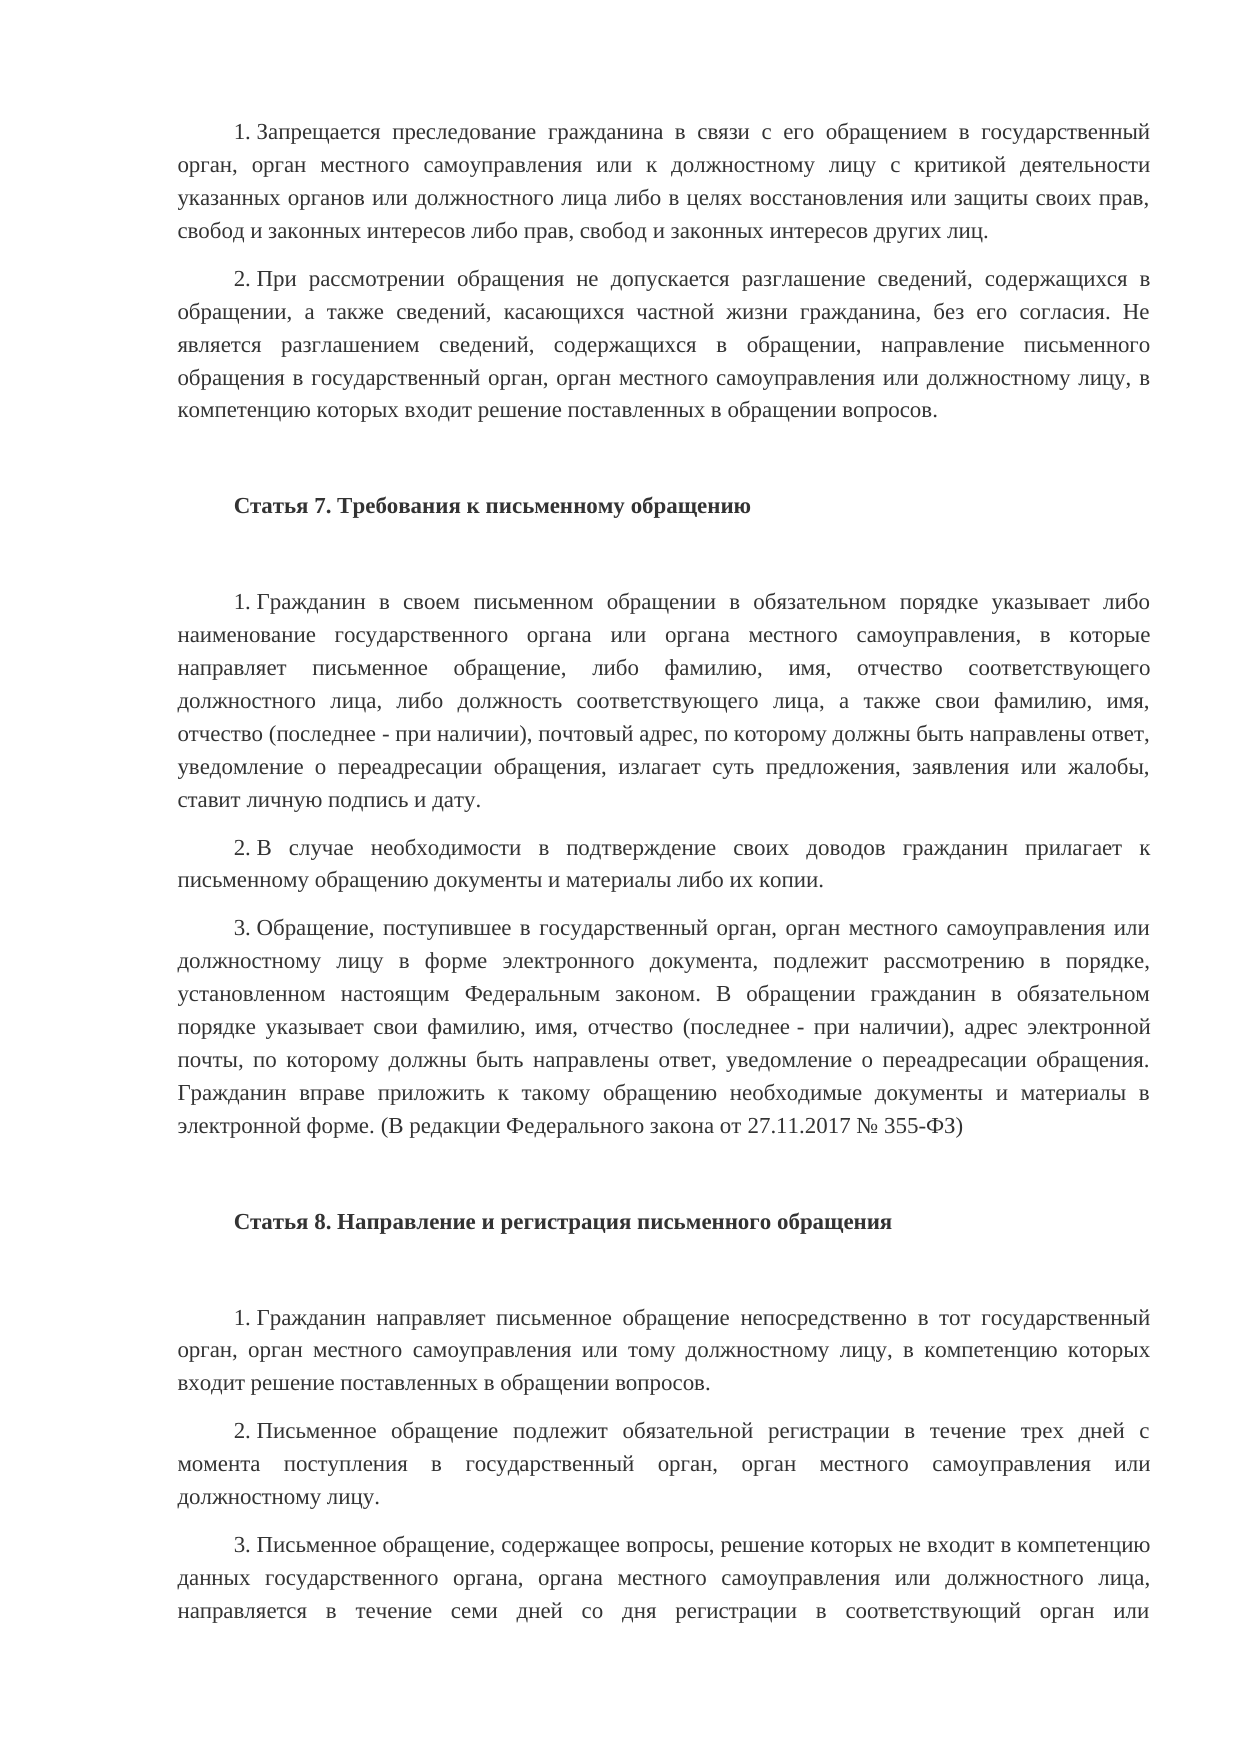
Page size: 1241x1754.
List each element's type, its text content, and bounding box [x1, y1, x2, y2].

text 3. Обращение, поступившее в государственный орган, орган местного самоуправления или должностному лицу в форме электронного документа, подлежит рассмотрению в порядке, установленном настоящим Федеральным законом. В обращении гражданин в обязательном порядке указывает свои фамилию, имя, отчество (последнее - при наличии), адрес электронной почты, по которому должны быть направлены ответ, уведомление о переадресации обращения. Гражданин вправе приложить к такому обращению необходимые документы и материалы в электронной форме. (В редакции Федерального закона от 27.11.2017 № 355-ФЗ) [177, 914, 1152, 1138]
text 2. При рассмотрении обращения не допускается разглашение сведений, содержащихся в обращении, а также сведений, касающихся частной жизни гражданина, без его согласия. Не является разглашением сведений, содержащихся в обращении, направление письменного обращения в государственный орган, орган местного самоуправления или должностному лицу, в компетенцию которых входит решение поставленных в обращении вопросов. [177, 265, 1152, 423]
text 2. В случае необходимости в подтверждение своих доводов гражданин прилагает к письменному обращению документы и материалы либо их копии. [177, 833, 1152, 893]
text 1. Гражданин направляет письменное обращение непосредственно в тот государственный орган, орган местного самоуправления или тому должностному лицу, в компетенцию которых входит решение поставленных в обращении вопросов. [177, 1303, 1152, 1396]
text 3. Письменное обращение, содержащее вопросы, решение которых не входит в компетенцию данных государственного органа, органа местного самоуправления или должностного лица, направляется в течение семи дней со дня регистрации в соответствующий орган или [177, 1531, 1152, 1623]
text Статья 8. Направление и регистрация письменного обращения [233, 1208, 1152, 1234]
text 1. Гражданин в своем письменном обращении в обязательном порядке указывает либо наименование государственного органа или органа местного самоуправления, в которые направляет письменное обращение, либо фамилию, имя, отчество соответствующего должностного лица, либо должность соответствующего лица, а также свои фамилию, имя, отчество (последнее - при наличии), почтовый адрес, по которому должны быть направлены ответ, уведомление о переадресации обращения, излагает суть предложения, заявления или жалобы, ставит личную подпись и дату. [177, 588, 1152, 812]
text 1. Запрещается преследование гражданина в связи с его обращением в государственный орган, орган местного самоуправления или к должностному лицу с критикой деятельности указанных органов или должностного лица либо в целях восстановления или защиты своих прав, свобод и законных интересов либо прав, свобод и законных интересов других лиц. [177, 118, 1152, 243]
text 2. Письменное обращение подлежит обязательной регистрации в течение трех дней с момента поступления в государственный орган, орган местного самоуправления или должностному лицу. [177, 1417, 1152, 1509]
text Статья 7. Требования к письменному обращению [233, 492, 1152, 519]
